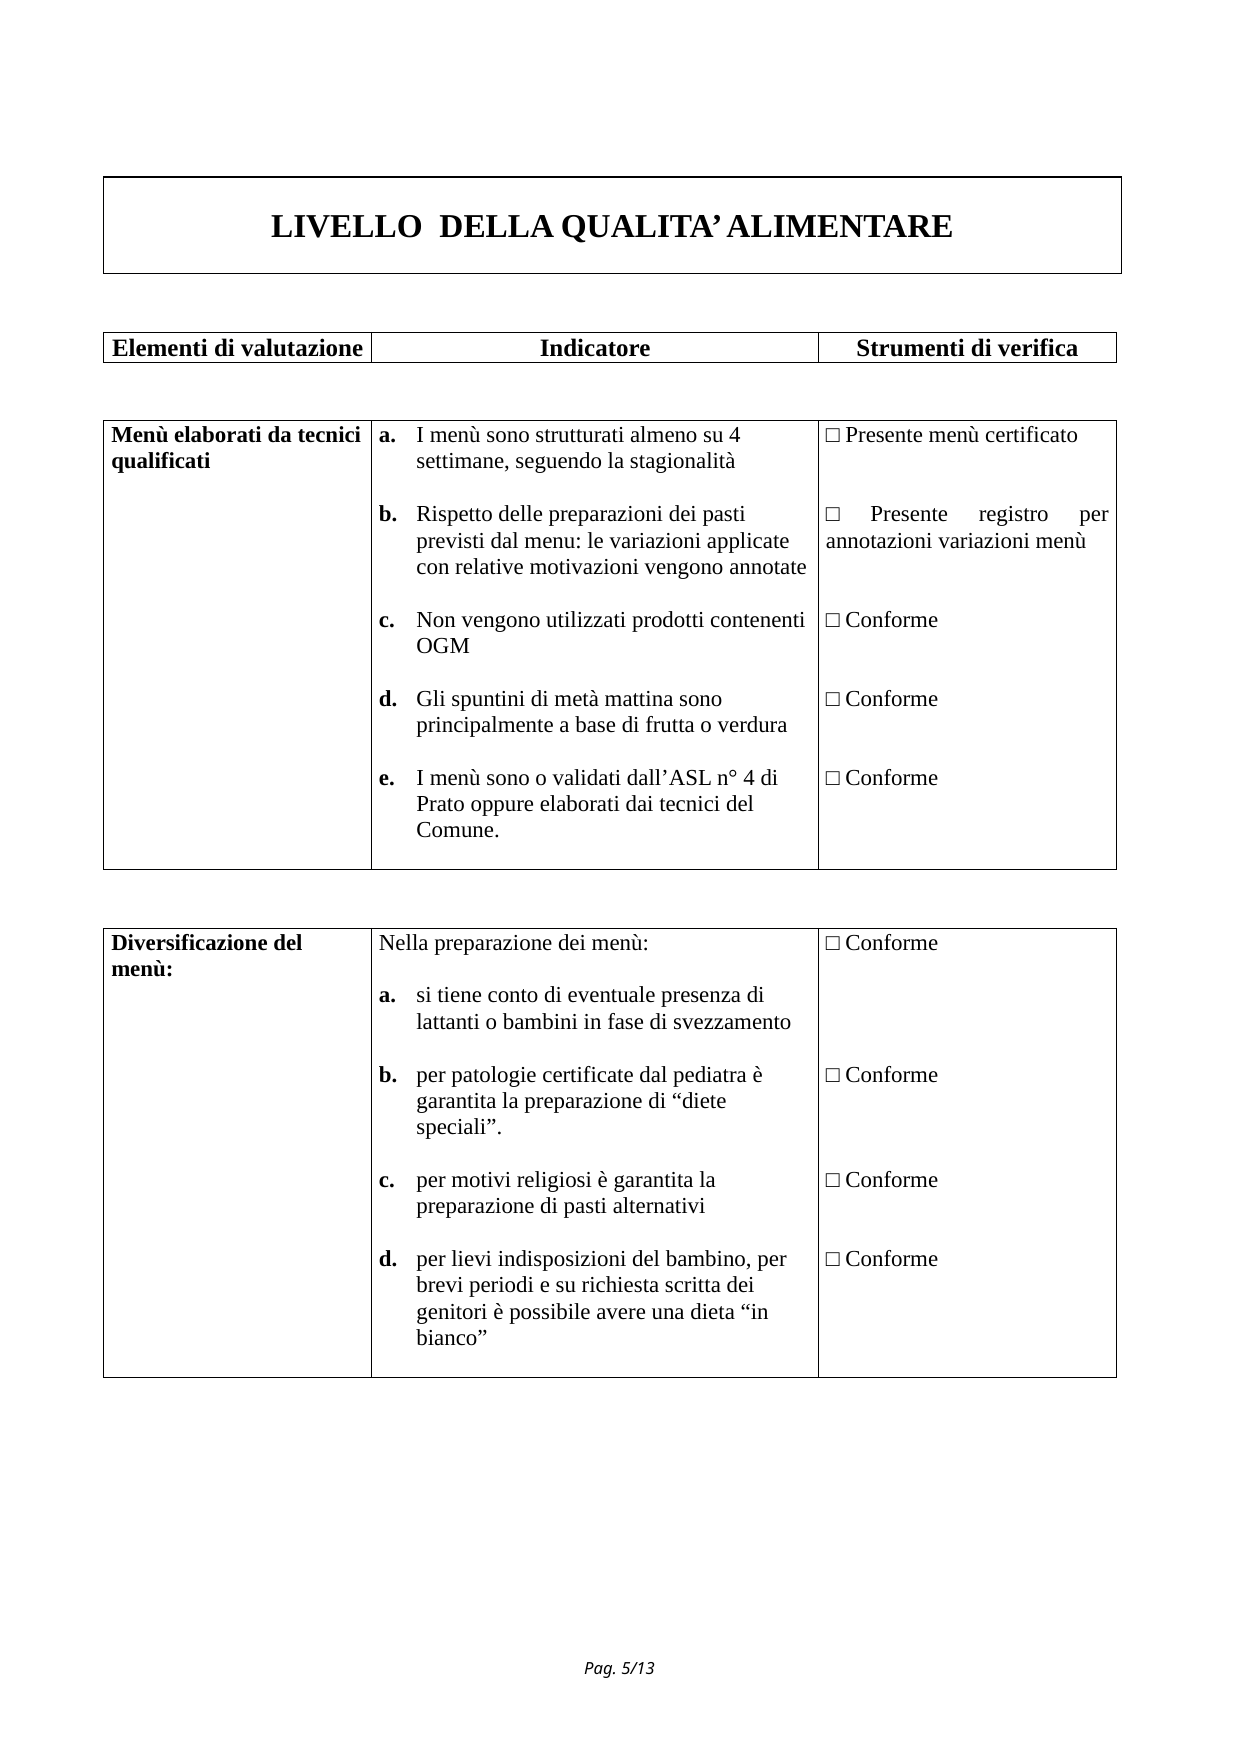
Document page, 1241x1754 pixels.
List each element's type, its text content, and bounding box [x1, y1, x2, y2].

table_cell □ Conforme [819, 764, 1116, 869]
table_cell Rispetto delle preparazioni dei pasti previsti dal menu: le variazioni applicate con relative motivazioni vengono annotate [372, 500, 818, 606]
table_cell □ Conforme [819, 1061, 1116, 1166]
table_cell [104, 1166, 371, 1245]
table_cell per lievi indisposizioni del bambino, per brevi periodi e su richiesta scritta dei genitori è possibile avere una dieta “in bianco” [372, 1245, 818, 1377]
table_header □ Conforme [819, 929, 1116, 1061]
table_cell [104, 685, 371, 764]
table_cell [104, 606, 371, 685]
table_cell □ Presente registro per annotazioni variazioni menù [819, 500, 1116, 606]
table_header Nella preparazione dei menù: si tiene conto di eventuale presenza di lattanti o bambini in fase di svezzamento [372, 929, 818, 1061]
table_header I menù sono strutturati almeno su 4 settimane, seguendo la stagionalità [372, 421, 818, 500]
table_header □ Presente menù certificato [819, 421, 1116, 500]
table_cell □ Conforme [819, 1166, 1116, 1245]
table_cell Non vengono utilizzati prodotti contenenti OGM [372, 606, 818, 685]
table_cell [104, 500, 371, 606]
table_cell □ Conforme [819, 606, 1116, 685]
table_cell I menù sono o validati dall’ASL n° 4 di Prato oppure elaborati dai tecnici del Comune. [372, 764, 818, 869]
table_cell per patologie certificate dal pediatra è garantita la preparazione di “diete speciali”. [372, 1061, 818, 1166]
table_cell Gli spuntini di metà mattina sono principalmente a base di frutta o verdura [372, 685, 818, 764]
table_cell [104, 764, 371, 869]
table_cell [104, 1061, 371, 1166]
table_header LIVELLO DELLA QUALITA’ ALIMENTARE [104, 178, 1121, 273]
table_header Diversificazione del menù: [104, 929, 371, 1061]
table_cell per motivi religiosi è garantita la preparazione di pasti alternativi [372, 1166, 818, 1245]
table_header Menù elaborati da tecnici qualificati [104, 421, 371, 500]
table_cell [104, 1245, 371, 1377]
table_cell □ Conforme [819, 1245, 1116, 1377]
table_header Strumenti di verifica [819, 333, 1116, 362]
table_header Elementi di valutazione [104, 333, 371, 362]
table_header Indicatore [372, 333, 818, 362]
table_cell □ Conforme [819, 685, 1116, 764]
